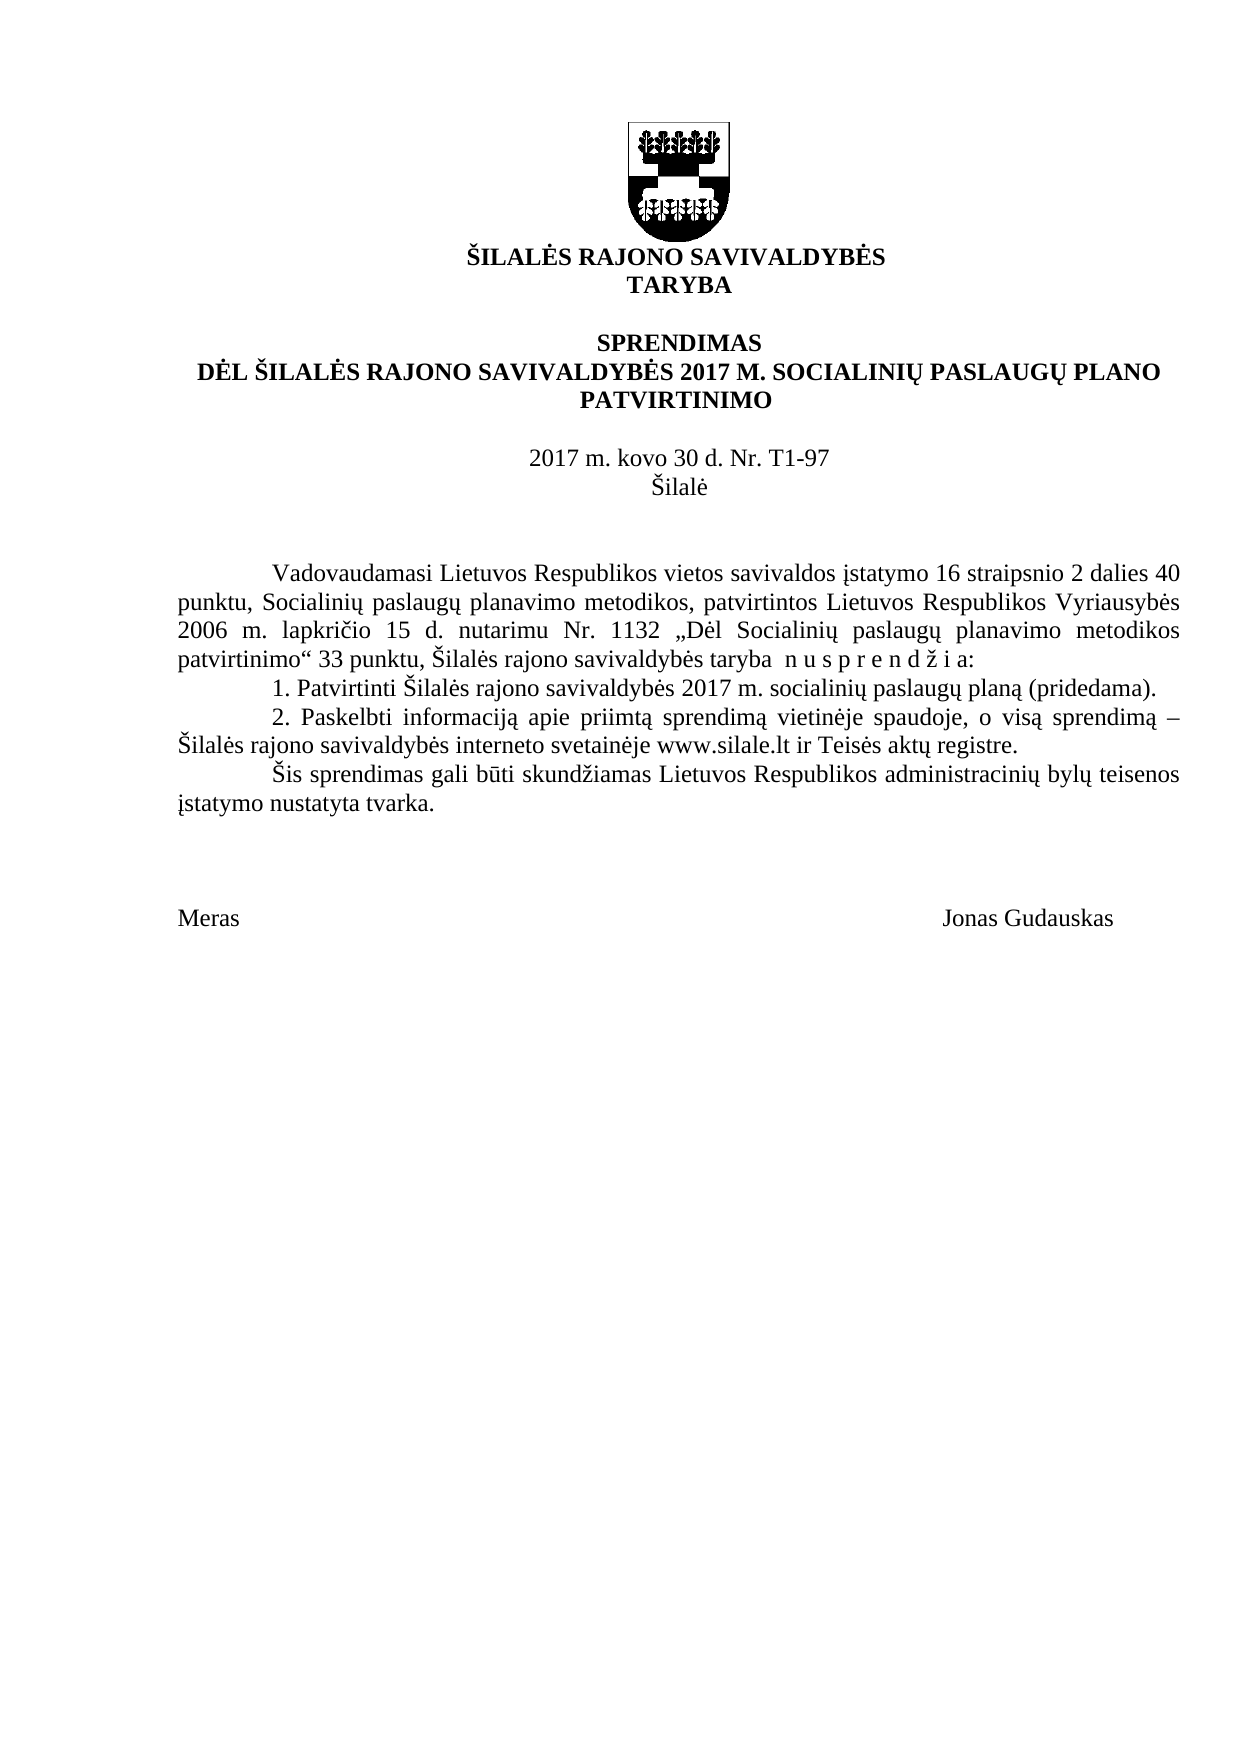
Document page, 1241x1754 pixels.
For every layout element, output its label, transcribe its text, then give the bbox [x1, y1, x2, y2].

text 2017 m. kovo 30 d. Nr. T1-97 [177, 443, 1181, 472]
text Meras Jonas Gudauskas [177, 903, 1181, 932]
text Šis sprendimas gali būti skundžiamas Lietuvos Respublikos administracinių bylų teisenos įstatymo nustatyta tvarka. [177, 759, 1181, 817]
text SPRENDIMAS [177, 328, 1181, 357]
text DĖL ŠILALĖS RAJONO SAVIVALDYBĖS 2017 M. SOCIALINIŲ PASLAUGŲ PLANO PATVIRTINIMO [177, 357, 1181, 414]
text 2. Paskelbti informaciją apie priimtą sprendimą vietinėje spaudoje, o visą sprendimą – Šilalės rajono savivaldybės interneto svetainėje www.silale.lt ir Teisės aktų registre. [177, 702, 1181, 759]
text Šilalė [177, 472, 1181, 500]
text 1. Patvirtinti Šilalės rajono savivaldybės 2017 m. socialinių paslaugų planą (pridedama). [177, 673, 1181, 702]
text TARYBA [177, 270, 1181, 299]
text Vadovaudamasi Lietuvos Respublikos vietos savivaldos įstatymo 16 straipsnio 2 dalies 40 punktu, Socialinių paslaugų planavimo metodikos, patvirtintos Lietuvos Respublikos Vyriausybės 2006 m. lapkričio 15 d. nutarimu Nr. 1132 „Dėl Socialinių paslaugų planavimo metodikos patvirtinimo“ 33 punktu, Šilalės rajono savivaldybės taryba n u s p r e n d ž i a: [177, 558, 1181, 673]
text ŠILALĖS RAJONO SAVIVALDYBĖS [177, 242, 1181, 270]
